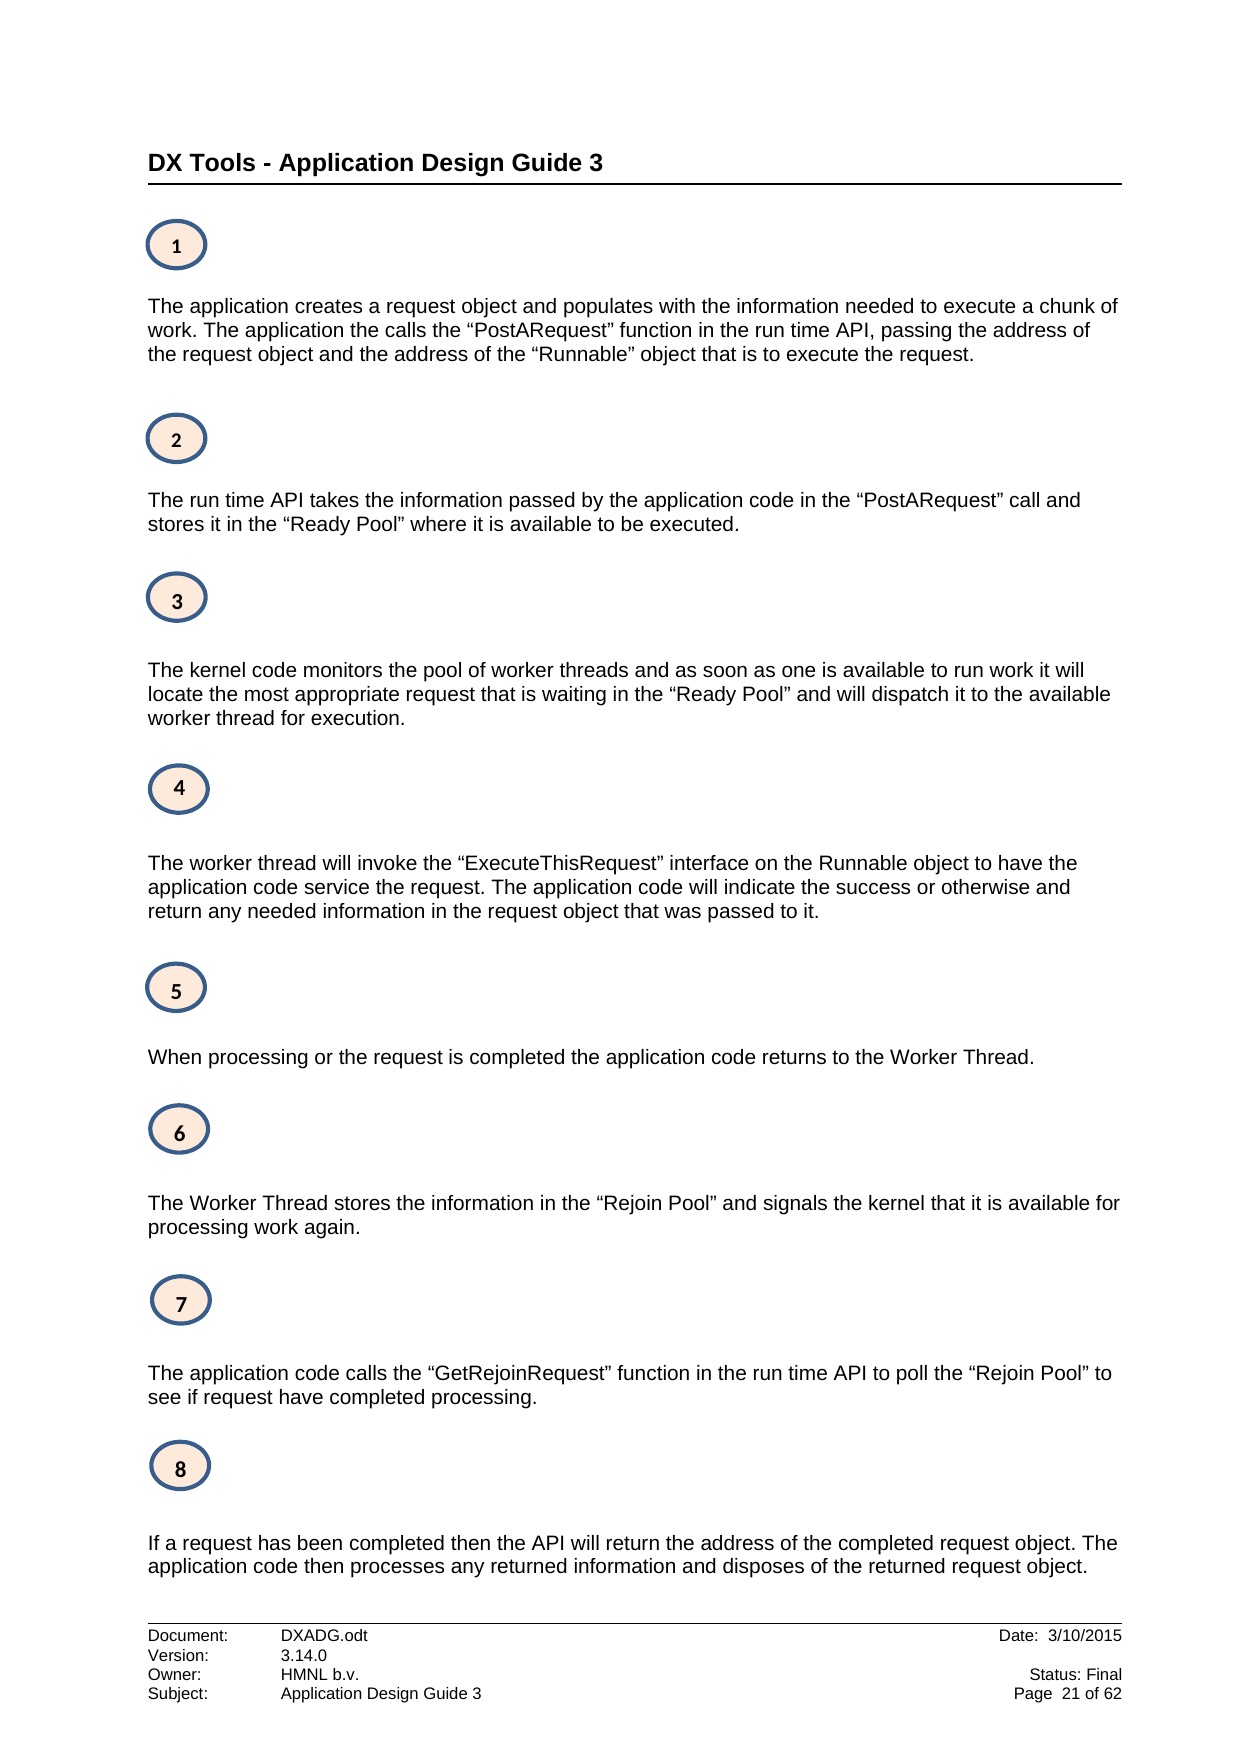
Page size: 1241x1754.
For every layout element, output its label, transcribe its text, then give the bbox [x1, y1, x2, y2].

text The application creates a request object and populates with the information needed to execute a chunk of work. The application the calls the “PostARequest” function in the run time API, passing the address of the request object and the address of the “Runnable” object that is to execute the request. [148, 294, 1122, 366]
text When processing or the request is completed the application code returns to the Worker Thread. [148, 1045, 1122, 1069]
text The Worker Thread stores the information in the “Rejoin Pool” and signals the kernel that it is available for processing work again. [148, 1191, 1122, 1239]
text The kernel code monitors the pool of worker threads and as soon as one is available to run work it will locate the most appropriate request that is waiting in the “Ready Pool” and will dispatch it to the available worker thread for execution. [148, 657, 1122, 729]
text The run time API takes the information passed by the application code in the “PostARequest” call and stores it in the “Ready Pool” where it is available to be executed. [148, 488, 1122, 536]
text The worker thread will invoke the “ExecuteThisRequest” interface on the Runnable object to have the application code service the request. The application code will indicate the success or otherwise and return any needed information in the request object that was passed to it. [148, 851, 1122, 923]
text If a request has been completed then the API will return the address of the completed request object. The application code then processes any returned information and disposes of the returned request object. [148, 1530, 1122, 1578]
text The application code calls the “GetRejoinRequest” function in the run time API to poll the “Rejoin Pool” to see if request have completed processing. [148, 1361, 1122, 1408]
